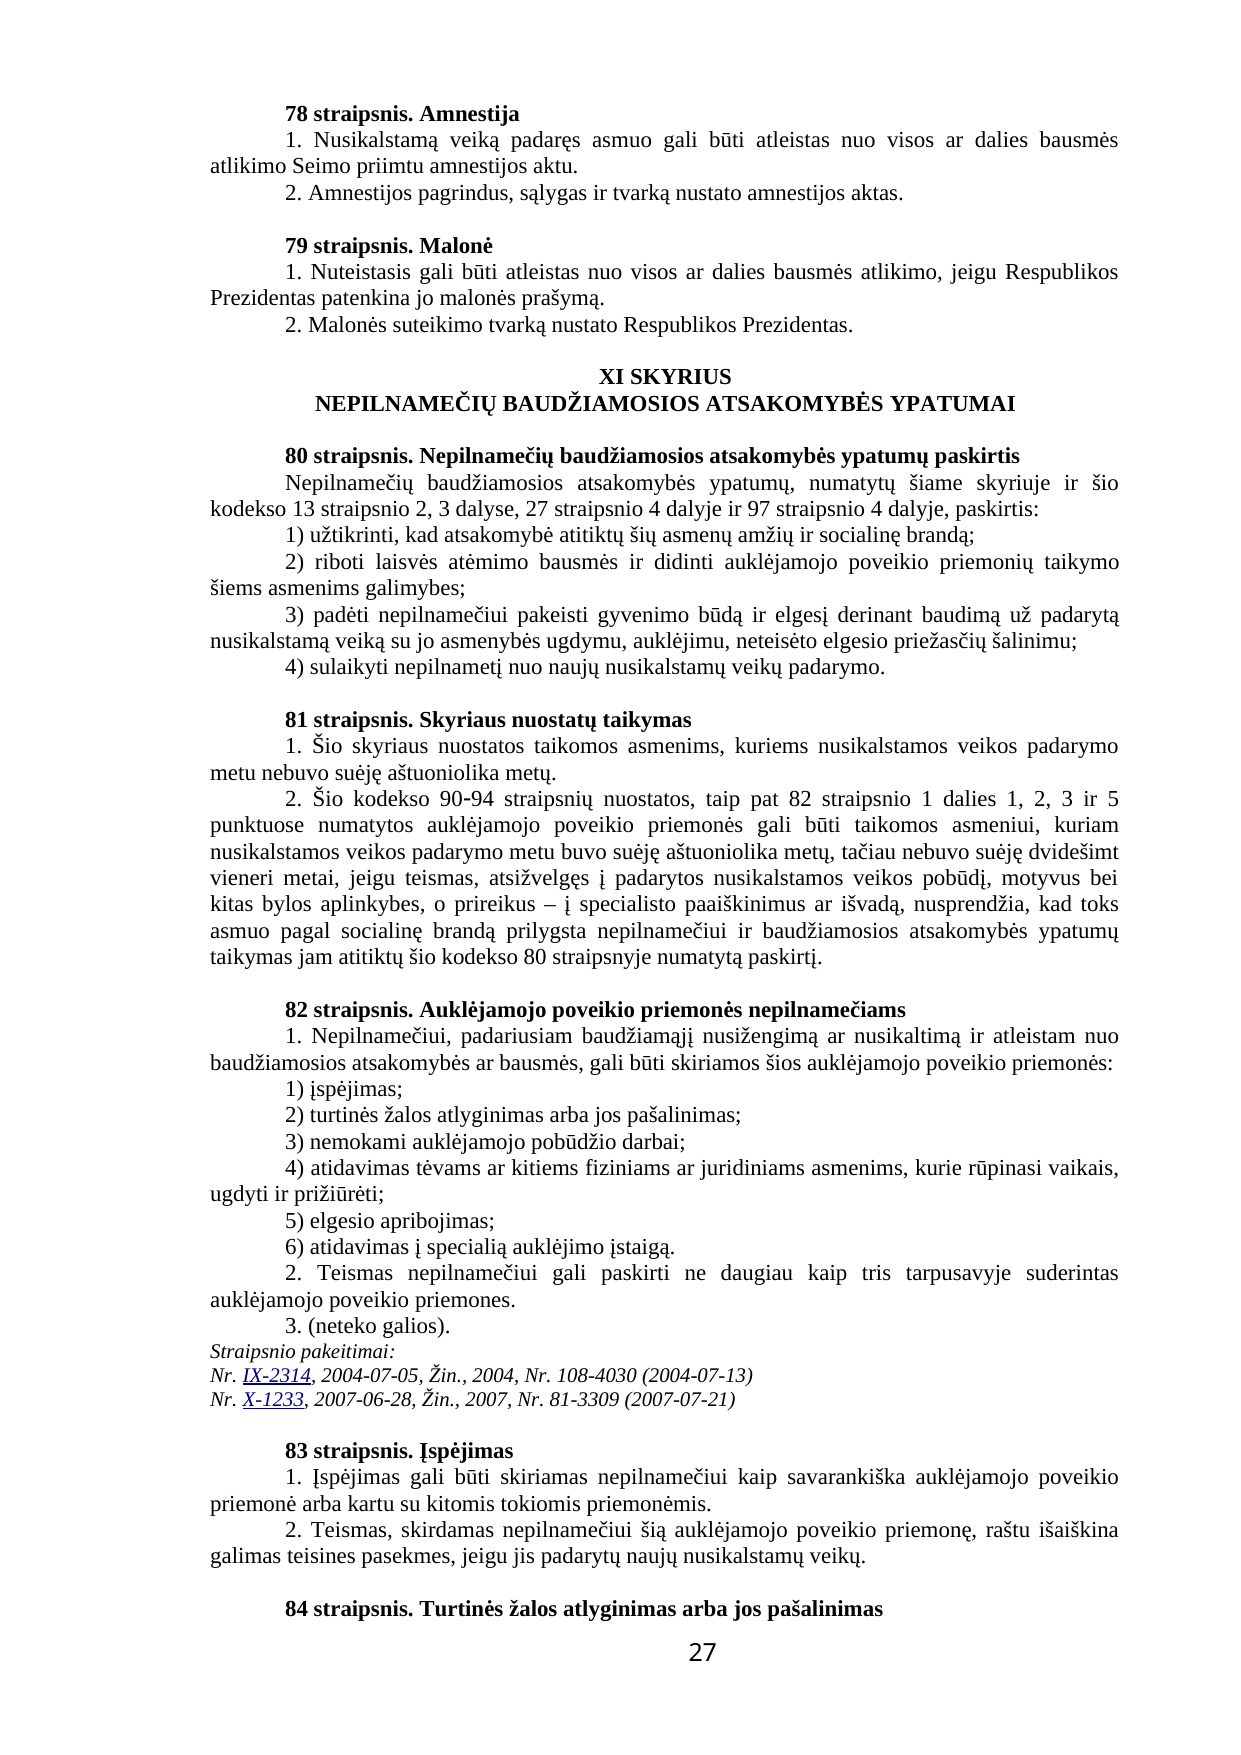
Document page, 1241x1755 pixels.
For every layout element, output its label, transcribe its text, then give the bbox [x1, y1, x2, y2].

text 83 straipsnis. Įspėjimas [210, 1437, 1120, 1463]
text NEPILNAMEČIŲ BAUDŽIAMOSIOS ATSAKOMYBĖS YPATumai [210, 390, 1120, 416]
text Straipsnio pakeitimai: [210, 1338, 1120, 1363]
text 79 straipsnis. Malonė [210, 232, 1120, 258]
text 2. Malonės suteikimo tvarką nustato Respublikos Prezidentas. [210, 311, 1120, 337]
text 3. (neteko galios). [210, 1312, 1120, 1338]
text 2) riboti laisvės atėmimo bausmės ir didinti auklėjamojo poveikio priemonių taikymo šiems asmenims galimybes; [210, 548, 1120, 601]
text 3) padėti nepilnamečiui pakeisti gyvenimo būdą ir elgesį derinant baudimą už padarytą nusikalstamą veiką su jo asmenybės ugdymu, auklėjimu, neteisėto elgesio priežasčių šalinimu; [210, 601, 1120, 653]
text 1) užtikrinti, kad atsakomybė atitiktų šių asmenų amžių ir socialinę brandą; [210, 522, 1120, 548]
text Nepilnamečių baudžiamosios atsakomybės ypatumų, numatytų šiame skyriuje ir šio kodekso 13 straipsnio 2, 3 dalyse, 27 straipsnio 4 dalyje ir 97 straipsnio 4 dalyje, paskirtis: [210, 469, 1120, 522]
text 78 straipsnis. Amnestija [210, 100, 1120, 126]
text 1. Nuteistasis gali būti atleistas nuo visos ar dalies bausmės atlikimo, jeigu Respublikos Prezidentas patenkina jo malonės prašymą. [210, 258, 1120, 311]
text 6) atidavimas į specialią auklėjimo įstaigą. [210, 1233, 1120, 1259]
text 1) įspėjimas; [210, 1075, 1120, 1101]
text 2. Šio kodekso 9094 straipsnių nuostatos, taip pat 82 straipsnio 1 dalies 1, 2, 3 ir 5 punktuose numatytos auklėjamojo poveikio priemonės gali būti taikomos asmeniui, kuriam nusikalstamos veikos padarymo metu buvo suėję aštuoniolika metų, tačiau nebuvo suėję dvidešimt vieneri metai, jeigu teismas, atsižvelgęs į padarytos nusikalstamos veikos pobūdį, motyvus bei kitas bylos aplinkybes, o prireikus – į specialisto paaiškinimus ar išvadą, nusprendžia, kad toks asmuo pagal socialinę brandą prilygsta nepilnamečiui ir baudžiamosios atsakomybės ypatumų taikymas jam atitiktų šio kodekso 80 straipsnyje numatytą paskirtį. [210, 785, 1120, 969]
text 1. Šio skyriaus nuostatos taikomos asmenims, kuriems nusikalstamos veikos padarymo metu nebuvo suėję aštuoniolika metų. [210, 732, 1120, 785]
text 4) sulaikyti nepilnametį nuo naujų nusikalstamų veikų padarymo. [210, 653, 1120, 680]
text 2) turtinės žalos atlyginimas arba jos pašalinimas; [210, 1101, 1120, 1128]
text Nr. X-1233, 2007-06-28, Žin., 2007, Nr. 81-3309 (2007-07-21) [210, 1387, 1120, 1411]
text 3) nemokami auklėjamojo pobūdžio darbai; [210, 1128, 1120, 1154]
text 1. Nusikalstamą veiką padaręs asmuo gali būti atleistas nuo visos ar dalies bausmės atlikimo Seimo priimtu amnestijos aktu. [210, 126, 1120, 179]
text 2. Teismas nepilnamečiui gali paskirti ne daugiau kaip tris tarpusavyje suderintas auklėjamojo poveikio priemones. [210, 1259, 1120, 1312]
text 81 straipsnis. Skyriaus nuostatų taikymas [210, 706, 1120, 732]
text 2. Amnestijos pagrindus, sąlygas ir tvarką nustato amnestijos aktas. [210, 179, 1120, 205]
text 2. Teismas, skirdamas nepilnamečiui šią auklėjamojo poveikio priemonę, raštu išaiškina galimas teisines pasekmes, jeigu jis padarytų naujų nusikalstamų veikų. [210, 1516, 1120, 1569]
text 4) atidavimas tėvams ar kitiems fiziniams ar juridiniams asmenims, kurie rūpinasi vaikais, ugdyti ir prižiūrėti; [210, 1154, 1120, 1207]
text 82 straipsnis. Auklėjamojo poveikio priemonės nepilnamečiams [210, 996, 1120, 1022]
text 80 straipsnis. Nepilnamečių baudžiamosios atsakomybės ypatumų paskirtis [210, 442, 1120, 469]
text Nr. IX-2314, 2004-07-05, Žin., 2004, Nr. 108-4030 (2004-07-13) [210, 1363, 1120, 1387]
subtitle XI SKYRIUS [210, 363, 1120, 390]
text 1. Nepilnamečiui, padariusiam baudžiamąjį nusižengimą ar nusikaltimą ir atleistam nuo baudžiamosios atsakomybės ar bausmės, gali būti skiriamos šios auklėjamojo poveikio priemonės: [210, 1022, 1120, 1075]
text 5) elgesio apribojimas; [210, 1207, 1120, 1233]
text 84 straipsnis. Turtinės žalos atlyginimas arba jos pašalinimas [210, 1595, 1120, 1622]
text 1. Įspėjimas gali būti skiriamas nepilnamečiui kaip savarankiška auklėjamojo poveikio priemonė arba kartu su kitomis tokiomis priemonėmis. [210, 1463, 1120, 1516]
